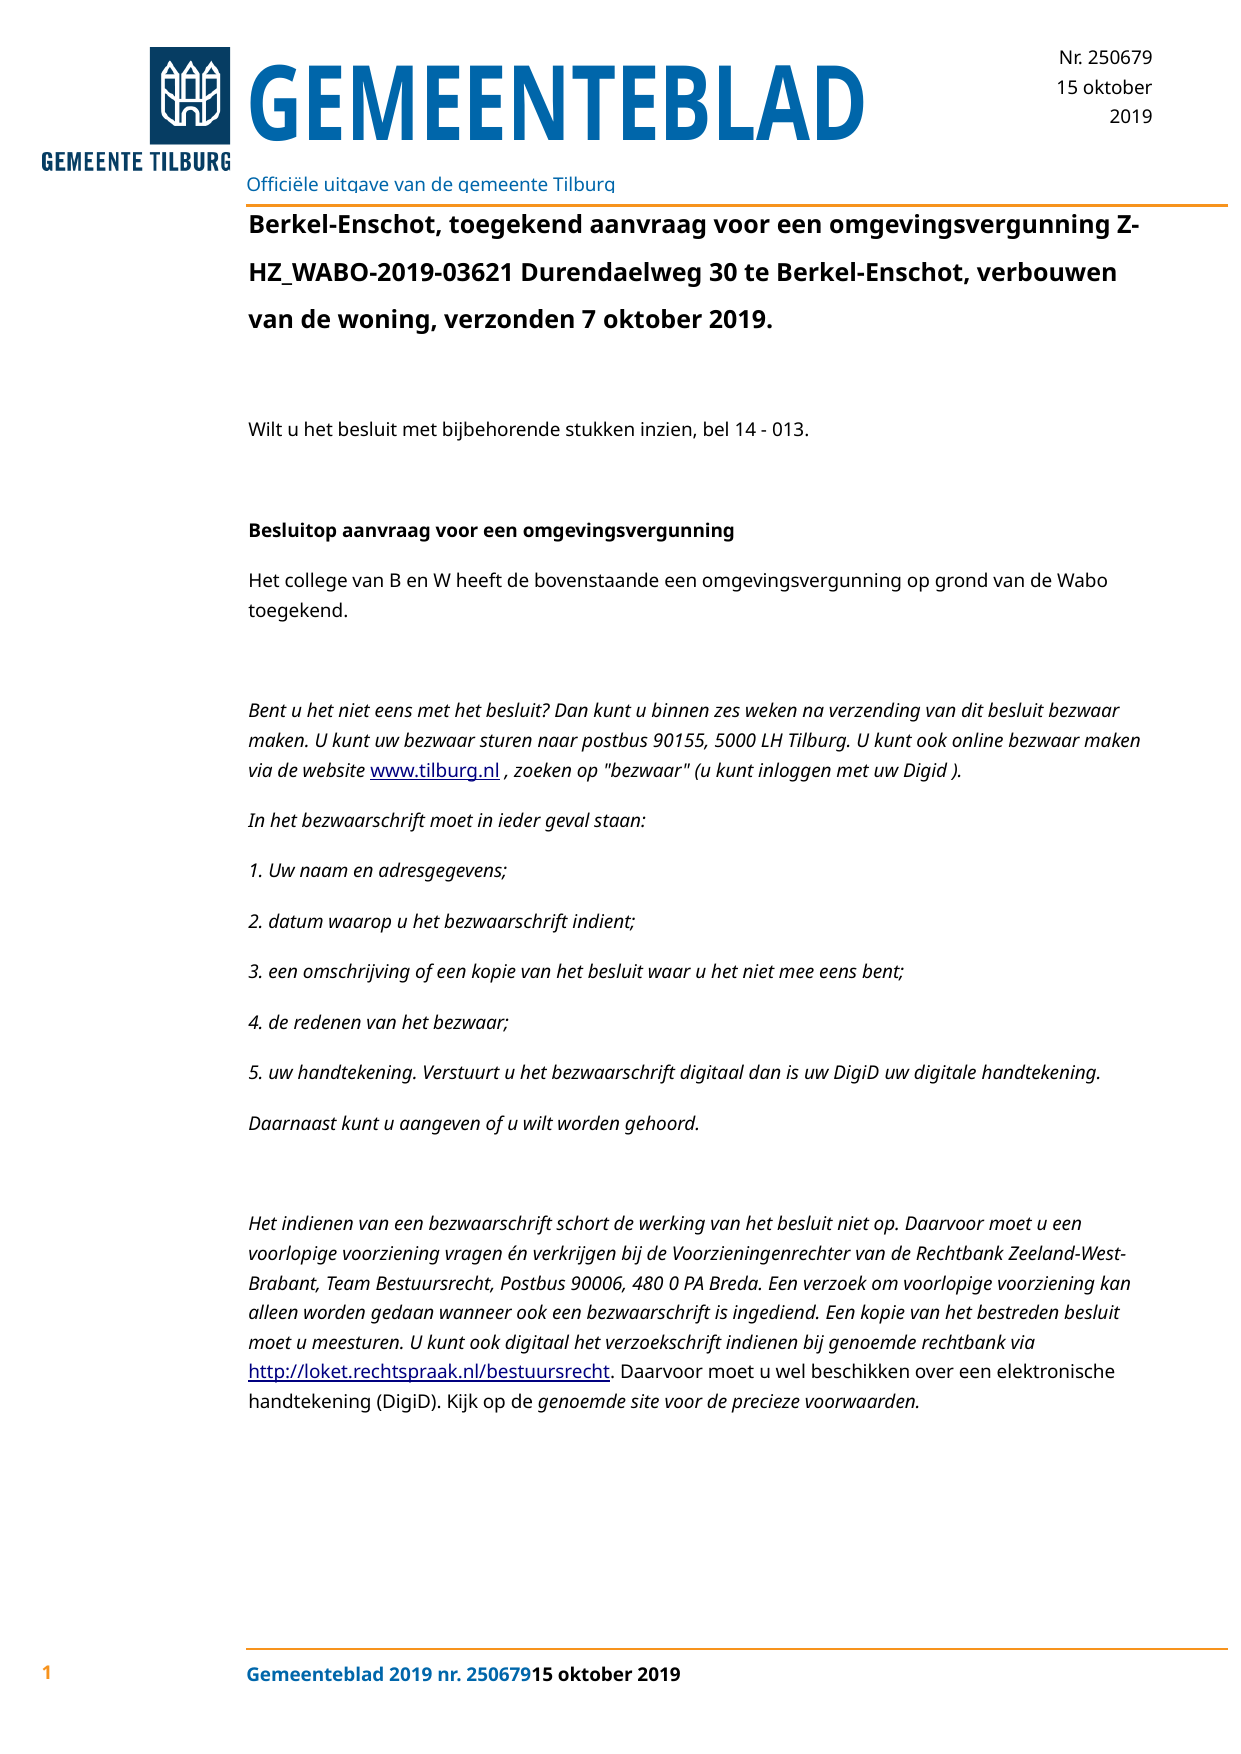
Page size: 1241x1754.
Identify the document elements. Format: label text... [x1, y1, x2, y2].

text 5. uw handtekening. Verstuurt u het bezwaarschrift digitaal dan is uw DigiD uw digitale handtekening. [248, 1059, 1152, 1085]
text 4. de redenen van het bezwaar; [248, 1009, 1152, 1034]
text Daarnaast kunt u aangeven of u wilt worden gehoord. [248, 1110, 1152, 1135]
picture [41, 47, 231, 172]
text 1. Uw naam en adresgegevens; [248, 858, 1152, 883]
text Het indienen van een bezwaarschrift schort de werking van het besluit niet op. Daarvoor moet u een voorlopige voorziening vragen én verkrijgen bij de Voorzieningenrechter van de Rechtbank Zeeland-West-Brabant, Team Bestuursrecht, Postbus 90006, 480 0 PA Breda. Een verzoek om voorlopige voorziening kan alleen worden gedaan wanneer ook een bezwaarschrift is ingediend. Een kopie van het bestreden besluit moet u meesturen. U kunt ook digitaal het verzoekschrift indienen bij genoemde rechtbank via http://loket.rechtspraak.nl/bestuursrecht. Daarvoor moet u wel beschikken over een elektronische handtekening (DigiD). Kijk op de genoemde site voor de precieze voorwaarden. [248, 1211, 1152, 1414]
text Wilt u het besluit met bijbehorende stukken inzien, bel 14 - 013. [248, 416, 1152, 442]
text In het bezwaarschrift moet in ieder geval staan: [248, 807, 1152, 833]
text Berkel-Enschot, toegekend aanvraag voor een omgevingsvergunning Z-HZ_WABO-2019-03621 Durendaelweg 30 te Berkel-Enschot, verbouwen van de woning, verzonden 7 oktober 2019. [248, 207, 1152, 336]
text Besluitop aanvraag voor een omgevingsvergunning [248, 517, 1152, 542]
text 3. een omschrijving of een kopie van het besluit waar u het niet mee eens bent; [248, 958, 1152, 984]
text Het college van B en W heeft de bovenstaande een omgevingsvergunning op grond van de Wabo toegekend. [248, 567, 1152, 622]
text Bent u het niet eens met het besluit? Dan kunt u binnen zes weken na verzending van dit besluit bezwaar maken. U kunt uw bezwaar sturen naar postbus 90155, 5000 LH Tilburg. U kunt ook online bezwaar maken via de website www.tilburg.nl , zoeken op "bezwaar" (u kunt inloggen met uw Digid ). [248, 698, 1152, 782]
text 2. datum waarop u het bezwaarschrift indient; [248, 908, 1152, 934]
